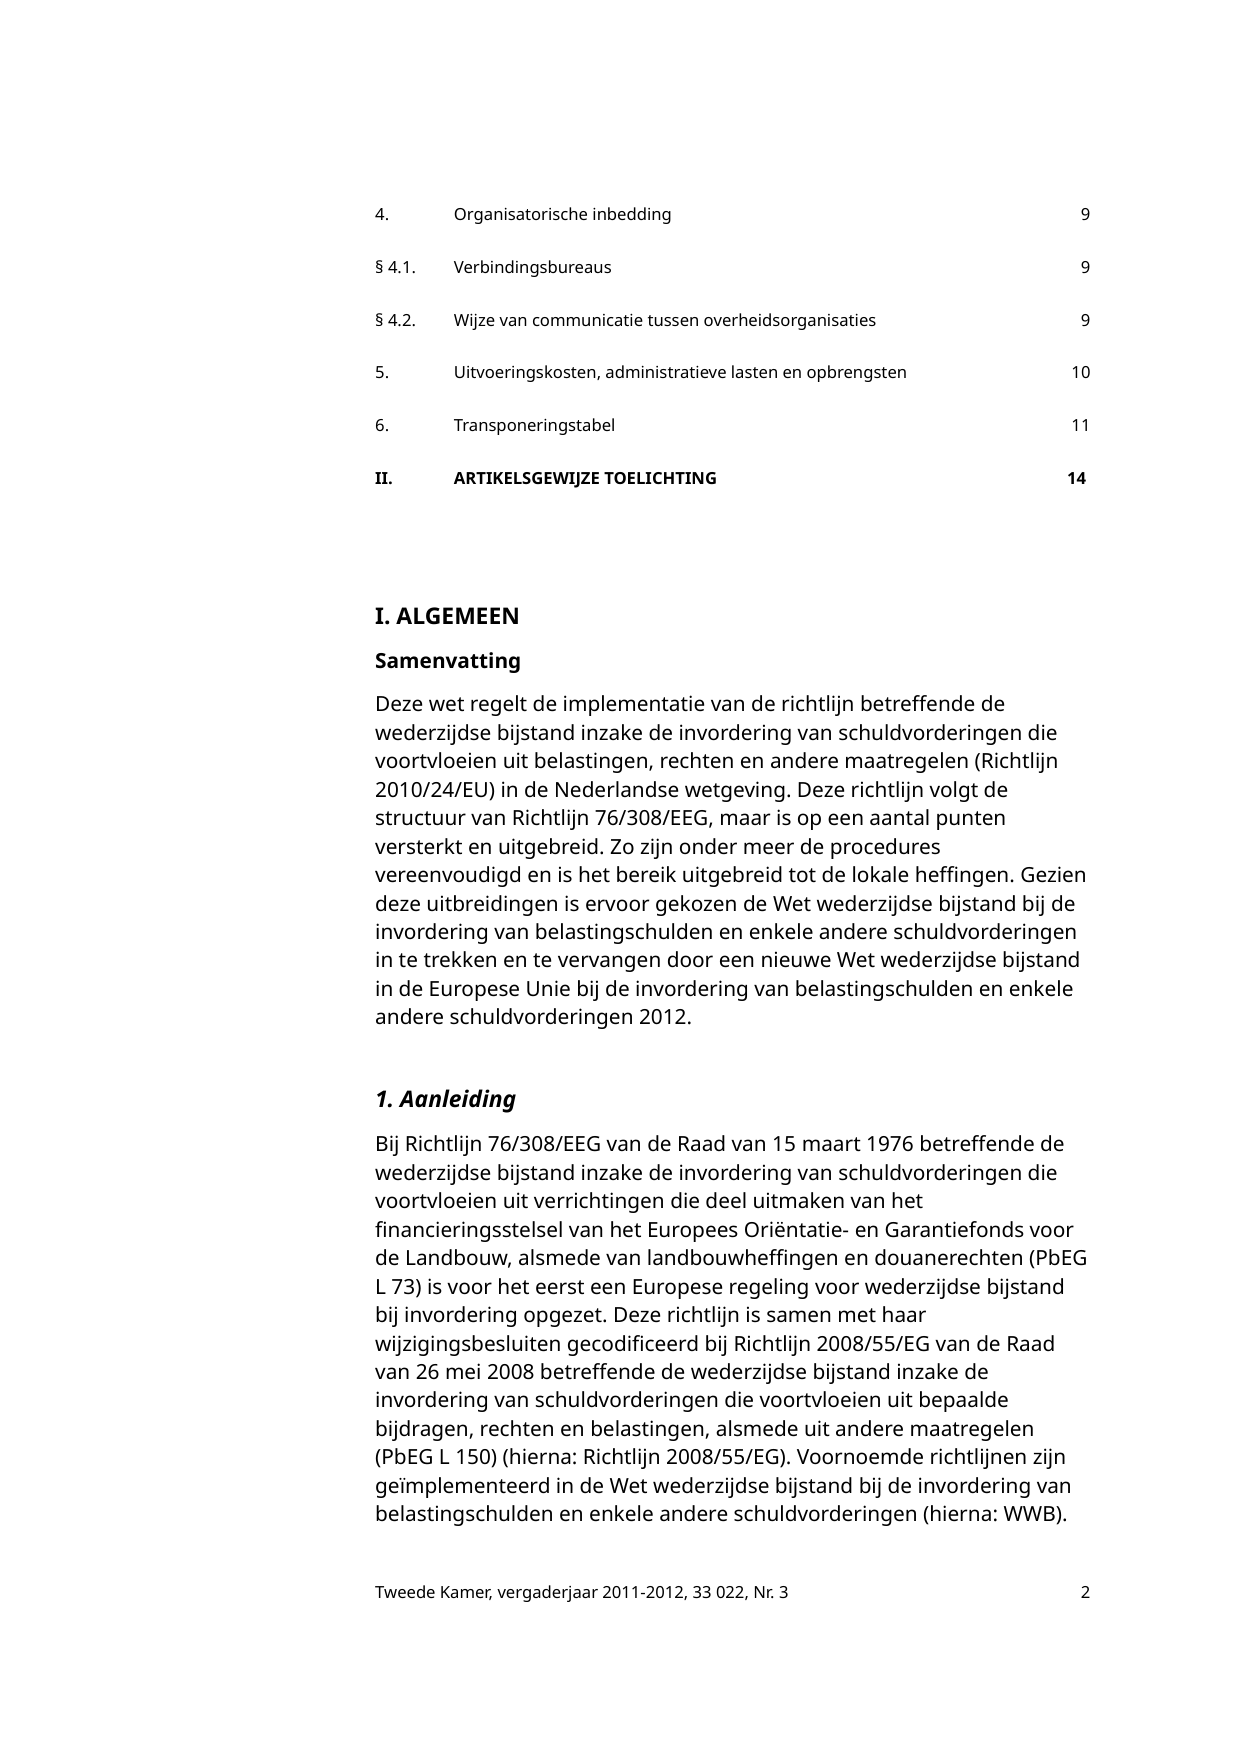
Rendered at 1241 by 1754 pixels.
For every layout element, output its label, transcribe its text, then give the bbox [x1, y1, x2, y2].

table_cell 11 [1026, 414, 1090, 466]
subtitle 1. Aanleiding [375, 1083, 1090, 1114]
table_cell 14 [1026, 466, 1090, 519]
table_cell Verbindingsbureaus [454, 255, 1026, 308]
table_cell 6. [375, 414, 454, 466]
table_cell [375, 150, 454, 203]
table_cell 9 [1026, 255, 1090, 308]
text Samenvatting [375, 646, 1090, 674]
table_cell 4. [375, 203, 454, 255]
table_cell Organisatorische inbedding [454, 203, 1026, 255]
table_cell 9 [1026, 203, 1090, 255]
table_cell 9 [1026, 308, 1090, 361]
table_cell ARTIKELSGEWIJZE TOELICHTING [454, 466, 1026, 519]
table_cell Wijze van communicatie tussen overheidsorganisaties [454, 308, 1026, 361]
table_cell [454, 150, 1026, 203]
table_cell 10 [1026, 361, 1090, 413]
table_cell Transponeringstabel [454, 414, 1026, 466]
text Deze wet regelt de implementatie van de richtlijn betreffende de wederzijdse bijstand inzake de invordering van schuldvorderingen die voortvloeien uit belastingen, rechten en andere maatregelen (Richtlijn 2010/24/EU) in de Nederlandse wetgeving. Deze richtlijn volgt de structuur van Richtlijn 76/308/EEG, maar is op een aantal punten versterkt en uitgebreid. Zo zijn onder meer de procedures vereenvoudigd en is het bereik uitgebreid tot de lokale heffingen. Gezien deze uitbreidingen is ervoor gekozen de Wet wederzijdse bijstand bij de invordering van belastingschulden en enkele andere schuldvorderingen in te trekken en te vervangen door een nieuwe Wet wederzijdse bijstand in de Europese Unie bij de invordering van belastingschulden en enkele andere schuldvorderingen 2012. [375, 689, 1090, 1031]
table_cell Uitvoeringskosten, administratieve lasten en opbrengsten [454, 361, 1026, 413]
table_cell II. [375, 466, 454, 519]
text Bij Richtlijn 76/308/EEG van de Raad van 15 maart 1976 betreffende de wederzijdse bijstand inzake de invordering van schuldvorderingen die voortvloeien uit verrichtingen die deel uitmaken van het financieringsstelsel van het Europees Oriëntatie- en Garantiefonds voor de Landbouw, alsmede van landbouwheffingen en douanerechten (PbEG L 73) is voor het eerst een Europese regeling voor wederzijdse bijstand bij invordering opgezet. Deze richtlijn is samen met haar wijzigingsbesluiten gecodificeerd bij Richtlijn 2008/55/EG van de Raad van 26 mei 2008 betreffende de wederzijdse bijstand inzake de invordering van schuldvorderingen die voortvloeien uit bepaalde bijdragen, rechten en belastingen, alsmede uit andere maatregelen (PbEG L 150) (hierna: Richtlijn 2008/55/EG). Voornoemde richtlijnen zijn geïmplementeerd in de Wet wederzijdse bijstand bij de invordering van belastingschulden en enkele andere schuldvorderingen (hierna: WWB). [375, 1129, 1090, 1528]
table_cell § 4.1. [375, 255, 454, 308]
table_cell § 4.2. [375, 308, 454, 361]
table_cell [1026, 150, 1090, 203]
subtitle I. ALGEMEEN [375, 600, 1090, 631]
table_cell 5. [375, 361, 454, 413]
